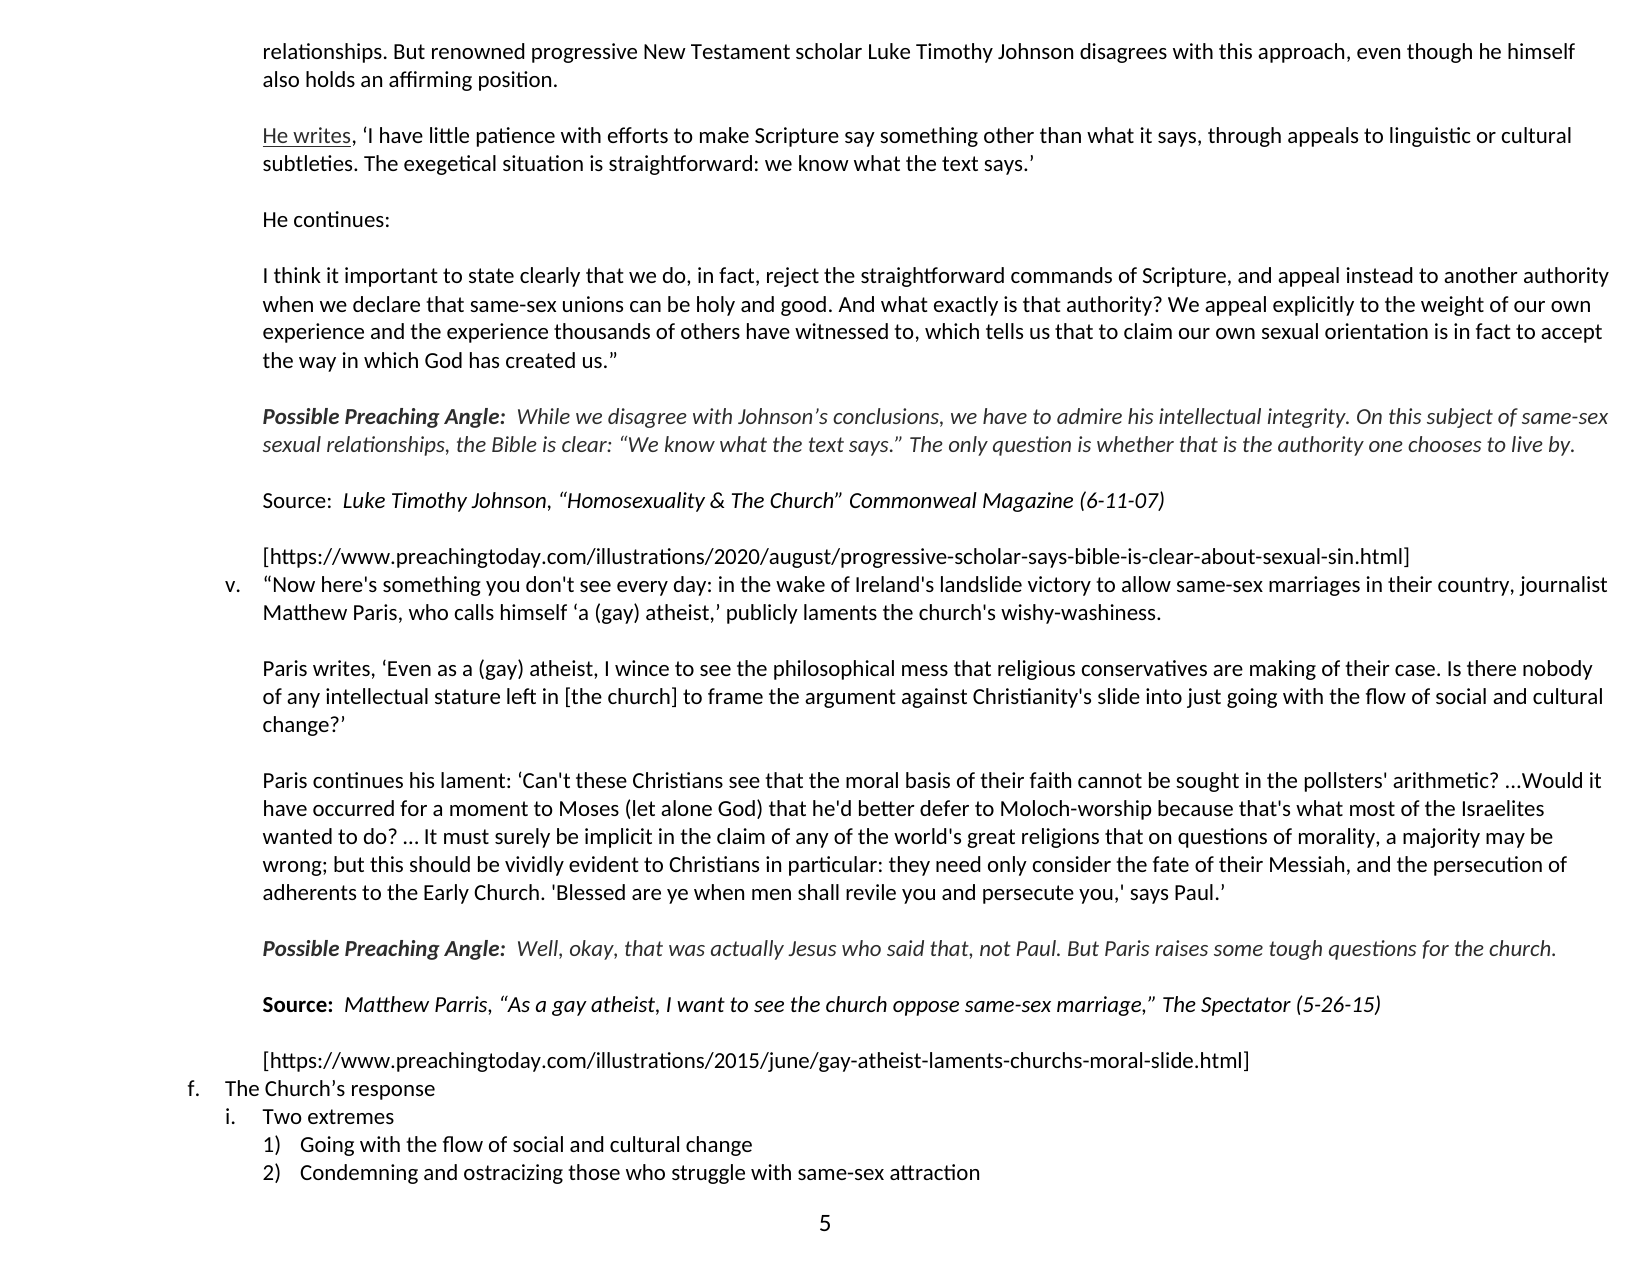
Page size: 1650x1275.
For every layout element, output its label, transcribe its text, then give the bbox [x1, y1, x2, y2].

list relationships. But renowned progressive New Testament scholar Luke Timothy Johnson disagrees with this approach, even though he himself also holds an affirming position. He writes, ‘I have little patience with efforts to make Scripture say something other than what it says, through appeals to linguistic or cultural subtleties. The exegetical situation is straightforward: we know what the text says.’ He continues: I think it important to state clearly that we do, in fact, reject the straightforward commands of Scripture, and appeal instead to another authority when we declare that same-sex unions can be holy and good. And what exactly is that authority? We appeal explicitly to the weight of our own experience and the experience thousands of others have witnessed to, which tells us that to claim our own sexual orientation is in fact to accept the way in which God has created us.” Possible Preaching Angle: While we disagree with Johnson’s conclusions, we have to admire his intellectual integrity. On this subject of same-sex sexual relationships, the Bible is clear: “We know what the text says.” The only question is whether that is the authority one chooses to live by. Source: Luke Timothy Johnson, “Homosexuality & The Church” Commonweal Magazine (6-11-07) [https://www.preachingtoday.com/illustrations/2020/august/progressive-scholar-says-bible-is-clear-about-sexual-sin.html] [225, 37, 1612, 570]
list Two extremes [225, 1102, 1612, 1130]
list Condemning and ostracizing those who struggle with same-sex attraction [262, 1158, 1612, 1186]
list Going with the flow of social and cultural change [262, 1130, 1612, 1158]
list The Church’s response [187, 1074, 1612, 1102]
list “Now here's something you don't see every day: in the wake of Ireland's landslide victory to allow same-sex marriages in their country, journalist Matthew Paris, who calls himself ‘a (gay) atheist,’ publicly laments the church's wishy-washiness. Paris writes, ‘Even as a (gay) atheist, I wince to see the philosophical mess that religious conservatives are making of their case. Is there nobody of any intellectual stature left in [the church] to frame the argument against Christianity's slide into just going with the flow of social and cultural change?’ Paris continues his lament: ‘Can't these Christians see that the moral basis of their faith cannot be sought in the pollsters' arithmetic? ...Would it have occurred for a moment to Moses (let alone God) that he'd better defer to Moloch-worship because that's what most of the Israelites wanted to do? … It must surely be implicit in the claim of any of the world's great religions that on questions of morality, a majority may be wrong; but this should be vividly evident to Christians in particular: they need only consider the fate of their Messiah, and the persecution of adherents to the Early Church. 'Blessed are ye when men shall revile you and persecute you,' says Paul.’ Possible Preaching Angle: Well, okay, that was actually Jesus who said that, not Paul. But Paris raises some tough questions for the church. Source: Matthew Parris, “As a gay atheist, I want to see the church oppose same-sex marriage,” The Spectator (5-26-15) [https://www.preachingtoday.com/illustrations/2015/june/gay-atheist-laments-churchs-moral-slide.html] [225, 570, 1612, 1074]
